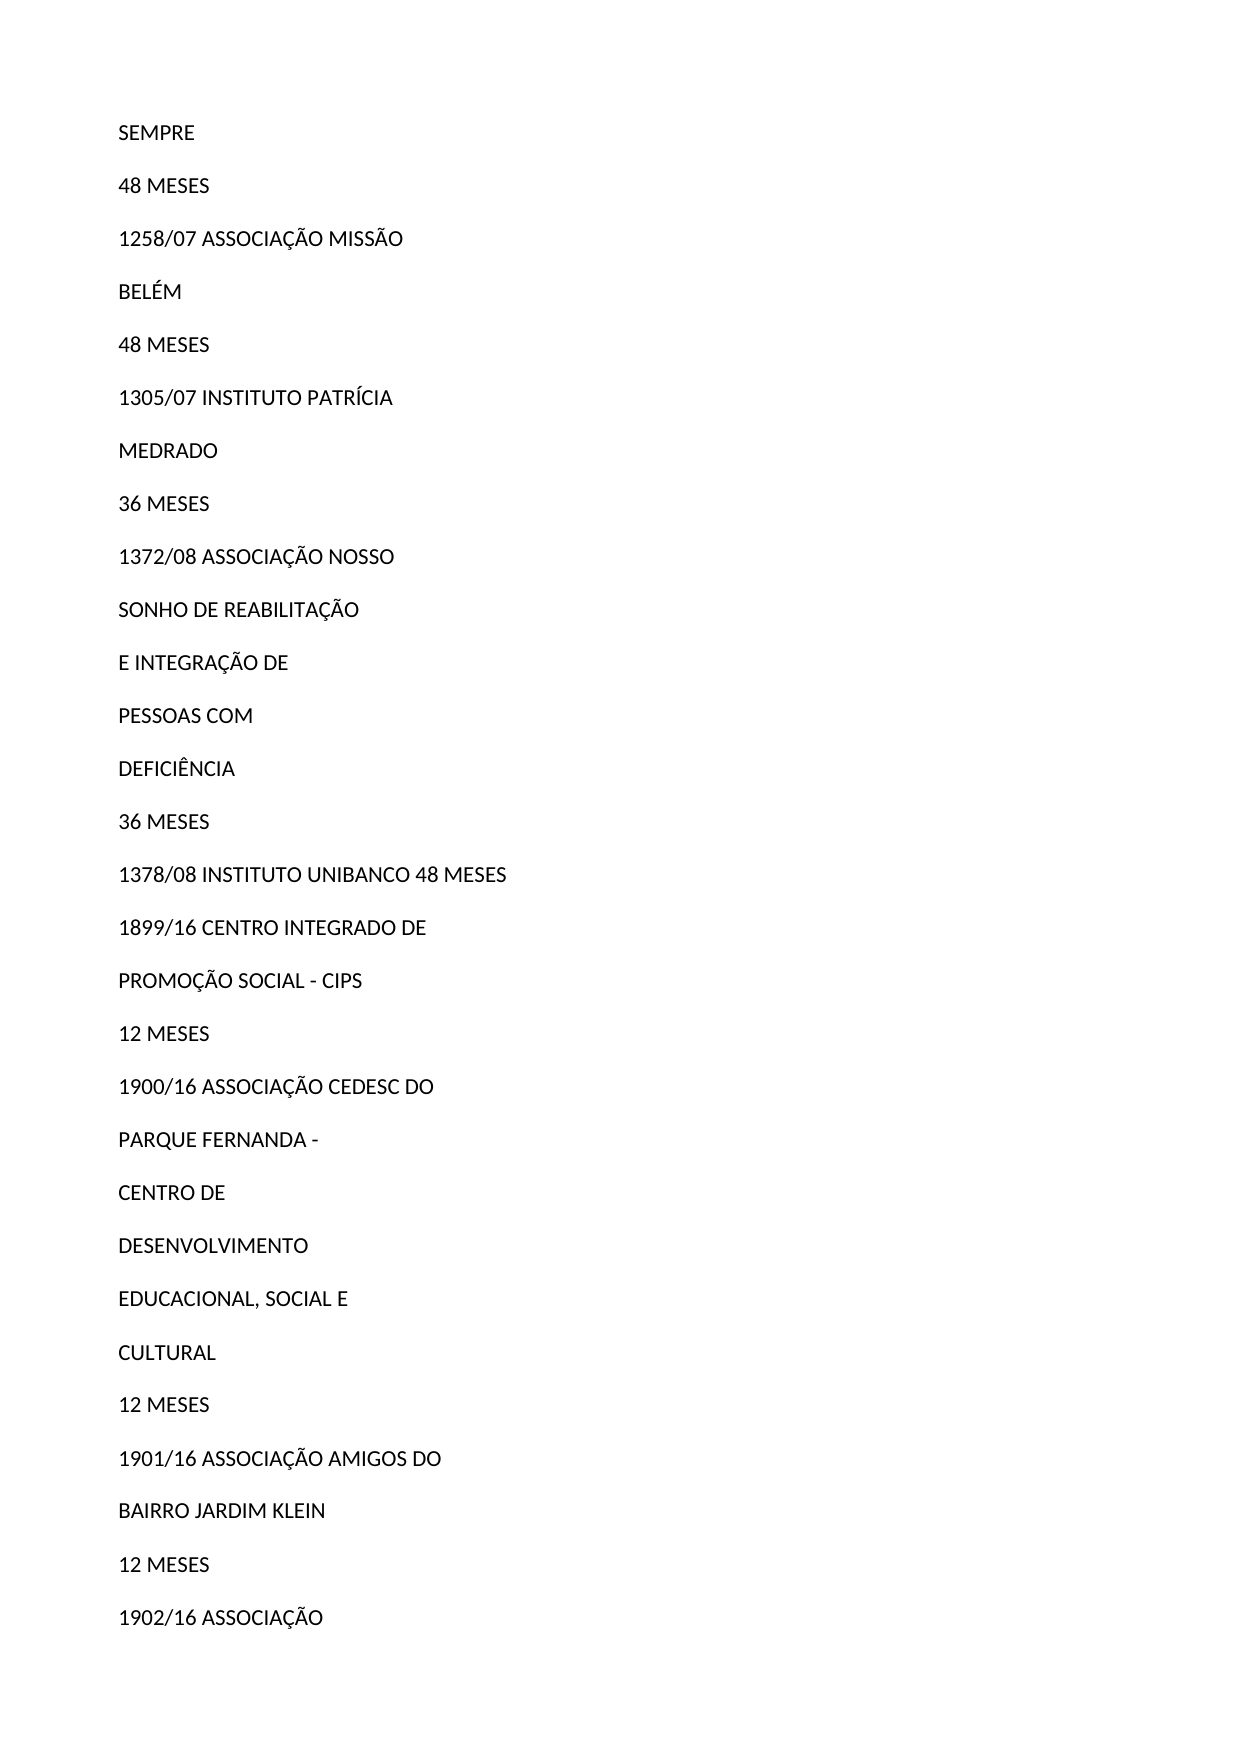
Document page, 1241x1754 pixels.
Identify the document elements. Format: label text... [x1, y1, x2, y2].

text CENTRO DE [118, 1178, 1122, 1207]
text BELÉM [118, 277, 1122, 305]
text DEFICIÊNCIA [118, 754, 1122, 782]
text 48 MESES [118, 171, 1122, 199]
text EDUCACIONAL, SOCIAL E [118, 1284, 1122, 1313]
text 1258/07 ASSOCIAÇÃO MISSÃO [118, 224, 1122, 252]
text 36 MESES [118, 489, 1122, 517]
text PARQUE FERNANDA - [118, 1126, 1122, 1153]
text 1899/16 CENTRO INTEGRADO DE [118, 913, 1122, 941]
text 1901/16 ASSOCIAÇÃO AMIGOS DO [118, 1444, 1122, 1472]
text 1902/16 ASSOCIAÇÃO [118, 1603, 1122, 1631]
text E INTEGRAÇÃO DE [118, 648, 1122, 676]
text 1900/16 ASSOCIAÇÃO CEDESC DO [118, 1072, 1122, 1101]
text 12 MESES [118, 1391, 1122, 1419]
text PROMOÇÃO SOCIAL - CIPS [118, 966, 1122, 994]
text 12 MESES [118, 1550, 1122, 1578]
text SONHO DE REABILITAÇÃO [118, 595, 1122, 623]
text 36 MESES [118, 807, 1122, 835]
text CULTURAL [118, 1338, 1122, 1366]
text BAIRRO JARDIM KLEIN [118, 1497, 1122, 1525]
text 12 MESES [118, 1019, 1122, 1047]
text 48 MESES [118, 330, 1122, 358]
text 1305/07 INSTITUTO PATRÍCIA [118, 383, 1122, 411]
text 1378/08 INSTITUTO UNIBANCO 48 MESES [118, 860, 1122, 888]
text SEMPRE [118, 118, 1122, 146]
text DESENVOLVIMENTO [118, 1232, 1122, 1259]
text PESSOAS COM [118, 701, 1122, 729]
text 1372/08 ASSOCIAÇÃO NOSSO [118, 542, 1122, 570]
text MEDRADO [118, 436, 1122, 464]
